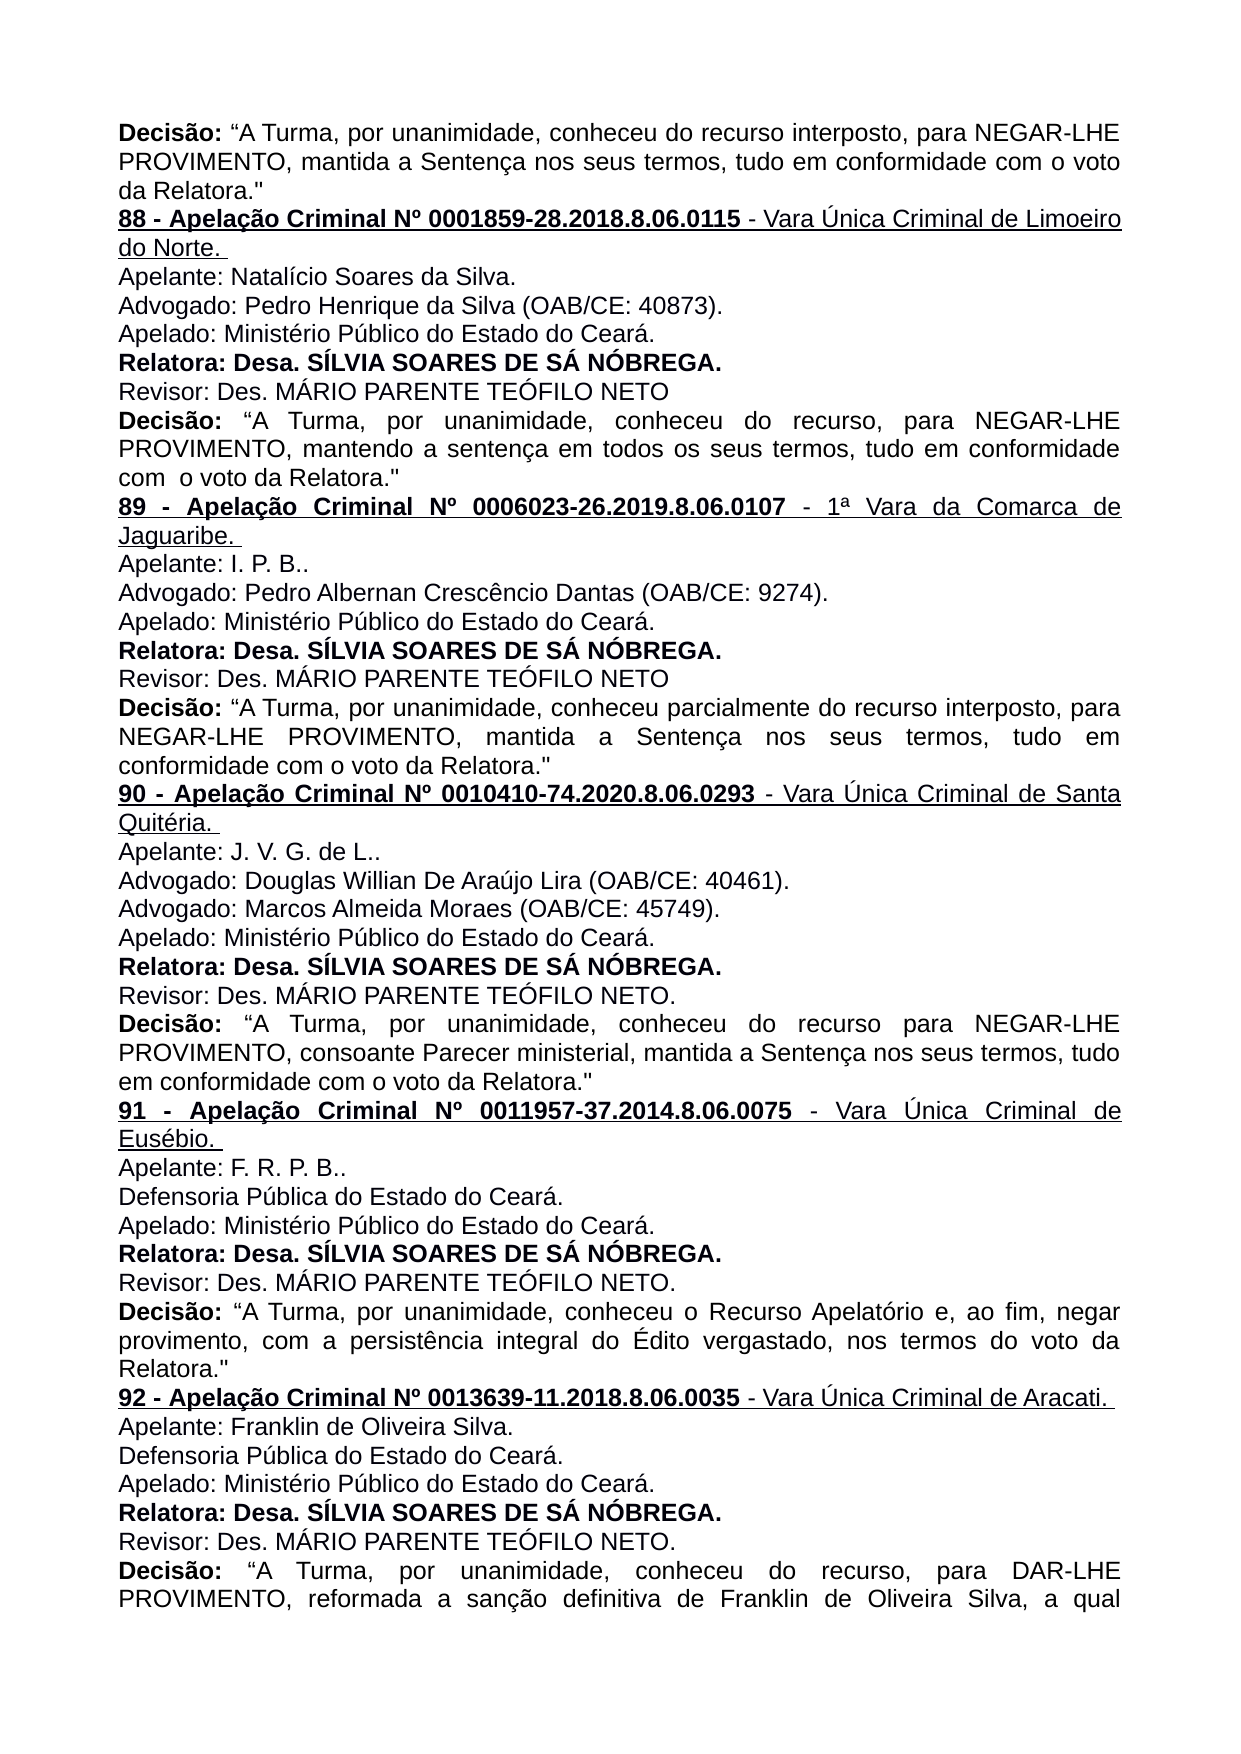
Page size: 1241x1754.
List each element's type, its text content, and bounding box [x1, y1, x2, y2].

text Decisão: “A Turma, por unanimidade, conheceu o Recurso Apelatório e, ao fim, negar provimento, com a persistência integral do Édito vergastado, nos termos do voto da Relatora." [118, 1297, 1122, 1383]
text 91 - Apelação Criminal Nº 0011957-37.2014.8.06.0075 - Vara Única Criminal de [118, 1096, 1122, 1121]
text Advogado: Marcos Almeida Moraes (OAB/CE: 45749). [118, 894, 1122, 923]
text Apelante: J. V. G. de L.. [118, 837, 1122, 866]
text Decisão: “A Turma, por unanimidade, conheceu parcialmente do recurso interposto, para NEGAR-LHE PROVIMENTO, mantida a Sentença nos seus termos, tudo em conformidade com o voto da Relatora." [118, 693, 1122, 779]
text Decisão: “A Turma, por unanimidade, conheceu do recurso interposto, para NEGAR-LHE PROVIMENTO, mantida a Sentença nos seus termos, tudo em conformidade com o voto da Relatora." [118, 118, 1122, 204]
text Relatora: Desa. SÍLVIA SOARES DE SÁ NÓBREGA. [118, 1498, 1122, 1527]
text Relatora: Desa. SÍLVIA SOARES DE SÁ NÓBREGA. [118, 348, 1122, 377]
text Advogado: Douglas Willian De Araújo Lira (OAB/CE: 40461). [118, 866, 1122, 894]
text Revisor: Des. MÁRIO PARENTE TEÓFILO NETO. [118, 1527, 1122, 1556]
text 92 - Apelação Criminal Nº 0013639-11.2018.8.06.0035 - Vara Única Criminal de Aracati. [118, 1383, 1122, 1412]
text Jaguaribe. [118, 518, 1122, 549]
text Apelado: Ministério Público do Estado do Ceará. [118, 1469, 1122, 1498]
text Apelante: Franklin de Oliveira Silva. [118, 1412, 1122, 1441]
text Apelado: Ministério Público do Estado do Ceará. [118, 923, 1122, 952]
text Apelante: Natalício Soares da Silva. [118, 262, 1122, 291]
text Decisão: “A Turma, por unanimidade, conheceu do recurso, para NEGAR-LHE PROVIMENTO, mantendo a sentença em todos os seus termos, tudo em conformidade com o voto da Relatora." [118, 406, 1122, 492]
text Apelado: Ministério Público do Estado do Ceará. [118, 319, 1122, 348]
text Advogado: Pedro Albernan Crescêncio Dantas (OAB/CE: 9274). [118, 578, 1122, 607]
text Apelante: I. P. B.. [118, 549, 1122, 578]
text Apelado: Ministério Público do Estado do Ceará. [118, 607, 1122, 636]
text Apelado: Ministério Público do Estado do Ceará. [118, 1211, 1122, 1239]
text Defensoria Pública do Estado do Ceará. [118, 1182, 1122, 1211]
text Revisor: Des. MÁRIO PARENTE TEÓFILO NETO [118, 377, 1122, 406]
text Relatora: Desa. SÍLVIA SOARES DE SÁ NÓBREGA. [118, 1239, 1122, 1268]
text Decisão: “A Turma, por unanimidade, conheceu do recurso para NEGAR-LHE PROVIMENTO, consoante Parecer ministerial, mantida a Sentença nos seus termos, tudo em conformidade com o voto da Relatora." [118, 1009, 1122, 1096]
text 89 - Apelação Criminal Nº 0006023-26.2019.8.06.0107 - 1ª Vara da Comarca de [118, 492, 1122, 517]
text 88 - Apelação Criminal Nº 0001859-28.2018.8.06.0115 - Vara Única Criminal de Limoeiro [118, 204, 1122, 229]
text Apelante: F. R. P. B.. [118, 1153, 1122, 1182]
text Defensoria Pública do Estado do Ceará. [118, 1441, 1122, 1469]
text do Norte. [118, 231, 1122, 262]
text Eusébio. [118, 1122, 1122, 1153]
text Revisor: Des. MÁRIO PARENTE TEÓFILO NETO. [118, 1268, 1122, 1297]
text Revisor: Des. MÁRIO PARENTE TEÓFILO NETO [118, 664, 1122, 693]
text Decisão: “A Turma, por unanimidade, conheceu do recurso, para DAR-LHE PROVIMENTO, reformada a sanção definitiva de Franklin de Oliveira Silva, a qual [118, 1556, 1122, 1613]
text Revisor: Des. MÁRIO PARENTE TEÓFILO NETO. [118, 981, 1122, 1009]
text Relatora: Desa. SÍLVIA SOARES DE SÁ NÓBREGA. [118, 636, 1122, 664]
text Relatora: Desa. SÍLVIA SOARES DE SÁ NÓBREGA. [118, 952, 1122, 981]
text Advogado: Pedro Henrique da Silva (OAB/CE: 40873). [118, 291, 1122, 319]
text 90 - Apelação Criminal Nº 0010410-74.2020.8.06.0293 - Vara Única Criminal de Santa Quitéria. [118, 779, 1122, 837]
